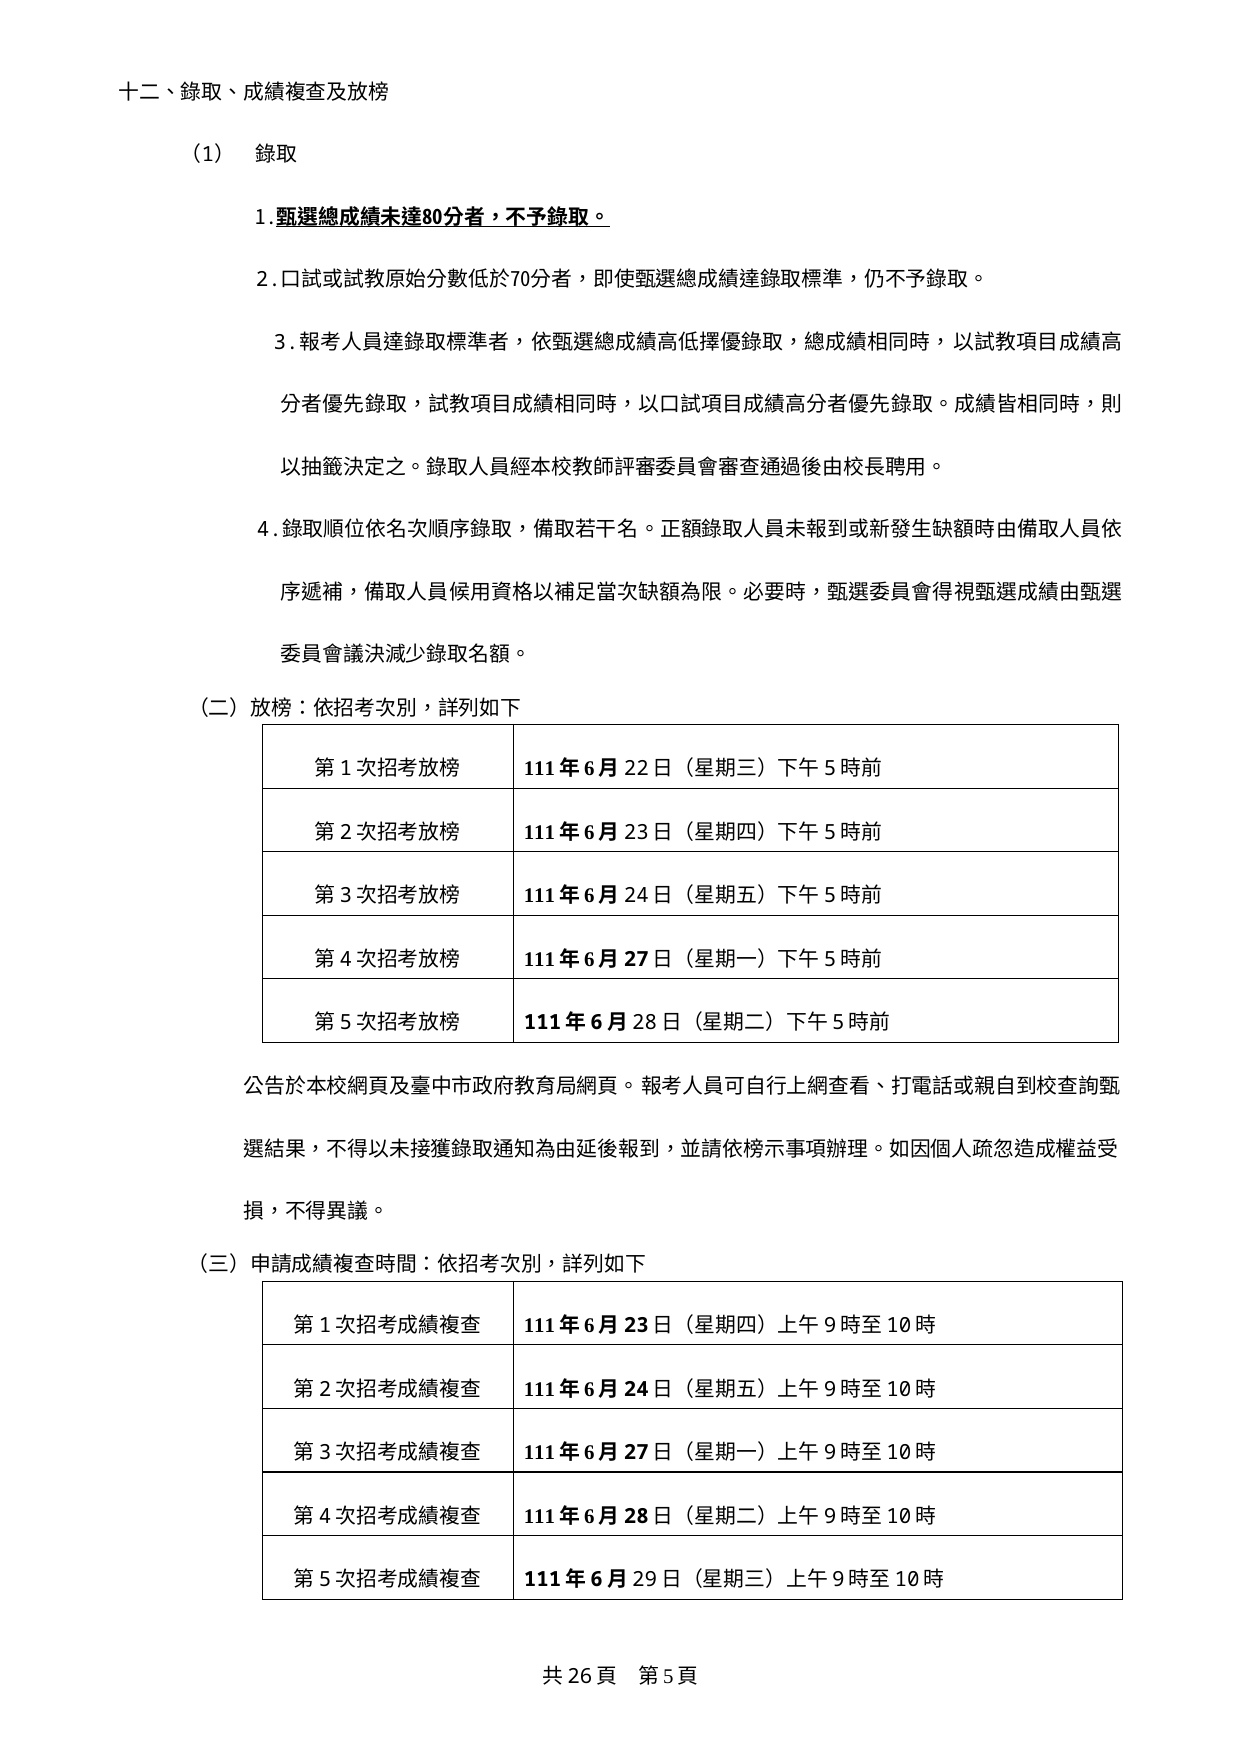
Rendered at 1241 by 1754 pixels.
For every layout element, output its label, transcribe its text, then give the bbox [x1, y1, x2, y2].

text 4.錄取順位依名次順序錄取，備取若干名。正額錄取人員未報到或新發生缺額時由備取人員依序遞補，備取人員候用資格以補足當次缺額為限。必要時，甄選委員會得視甄選成績由甄選委員會議決減少錄取名額。 [257, 486, 1122, 673]
table_cell 111年6月28日（星期二）上午9時至10時 [514, 1473, 523, 1535]
table_cell 第4次招考放榜 [502, 916, 513, 978]
table_cell 第5次招考成績複查 [263, 1536, 272, 1598]
table_cell 第2次招考成績複查 [502, 1345, 513, 1408]
table_cell 第5次招考放榜 [502, 979, 513, 1042]
table_cell 111年6月24日（星期五）上午9時至10時 [1111, 1345, 1122, 1408]
table_cell 第4次招考成績複查 [263, 1473, 272, 1535]
text （三）申請成績複查時間：依招考次別，詳列如下 [187, 1247, 1122, 1278]
table_cell 第2次招考放榜 [263, 789, 272, 851]
table_cell 111年6月23日（星期四）下午5時前 [514, 789, 523, 851]
table_cell 第4次招考成績複查 [502, 1473, 513, 1535]
table_cell 111年6月28日（星期二）上午9時至10時 [1111, 1473, 1122, 1535]
table_header 第1次招考成績複查 [502, 1282, 513, 1344]
table_cell 111年6月24日（星期五）上午9時至10時 [514, 1345, 523, 1408]
table_cell 111年6月24日（星期五）下午5時前 [514, 852, 523, 914]
text 公告於本校網頁及臺中市政府教育局網頁。報考人員可自行上網查看、打電話或親自到校查詢甄選結果，不得以未接獲錄取通知為由延後報到，並請依榜示事項辦理。如因個人疏忽造成權益受損，不得異議。 [243, 1043, 1122, 1230]
text 十二、錄取、成績複查及放榜 [118, 48, 1122, 111]
table_header 111年6月22日（星期三）下午5時前 [514, 725, 523, 787]
table_cell 111年6月24日（星期五）下午5時前 [1107, 852, 1118, 914]
list 錄取 [181, 111, 1122, 173]
table_cell 111年6月28日（星期二）下午5時前 [514, 979, 523, 1042]
table_cell 111年6月23日（星期四）下午5時前 [1107, 789, 1118, 851]
table_header 第1次招考放榜 [263, 725, 272, 787]
table_cell 第4次招考放榜 [263, 916, 272, 978]
table_cell 第2次招考放榜 [502, 789, 513, 851]
table_cell 第3次招考放榜 [502, 852, 513, 914]
table_cell 第3次招考成績複查 [502, 1409, 513, 1471]
table_cell 111年6月27日（星期一）下午5時前 [1107, 916, 1118, 978]
table_cell 第2次招考成績複查 [263, 1345, 272, 1408]
table_header 111年6月22日（星期三）下午5時前 [1107, 725, 1118, 787]
table_cell 第3次招考放榜 [263, 852, 272, 914]
table_header 111年6月23日（星期四）上午9時至10時 [1111, 1282, 1122, 1344]
table_cell 第3次招考成績複查 [263, 1409, 272, 1471]
text 2.口試或試教原始分數低於70分者，即使甄選總成績達錄取標準，仍不予錄取。 [256, 236, 1122, 298]
text 1.甄選總成績未達80分者，不予錄取。 [256, 173, 1122, 236]
text （二）放榜：依招考次別，詳列如下 [188, 691, 1122, 721]
text 3.報考人員達錄取標準者，依甄選總成績高低擇優錄取，總成績相同時，以試教項目成績高分者優先錄取，試教項目成績相同時，以口試項目成績高分者優先錄取。成績皆相同時，則以抽籤決定之。錄取人員經本校教師評審委員會審查通過後由校長聘用。 [172, 298, 1122, 486]
table_header 第1次招考成績複查 [263, 1282, 272, 1344]
table_cell 111年6月27日（星期一）下午5時前 [514, 916, 523, 978]
table_cell 111年6月29日（星期三）上午9時至10時 [514, 1536, 523, 1598]
table_cell 111年6月27日（星期一）上午9時至10時 [1111, 1409, 1122, 1471]
table_cell 第5次招考成績複查 [502, 1536, 513, 1598]
table_cell 111年6月29日（星期三）上午9時至10時 [1111, 1536, 1122, 1598]
table_header 第1次招考放榜 [502, 725, 513, 787]
table_cell 111年6月27日（星期一）上午9時至10時 [514, 1409, 523, 1471]
table_cell 111年6月28日（星期二）下午5時前 [1107, 979, 1118, 1042]
table_cell 第5次招考放榜 [263, 979, 272, 1042]
table_header 111年6月23日（星期四）上午9時至10時 [514, 1282, 523, 1344]
